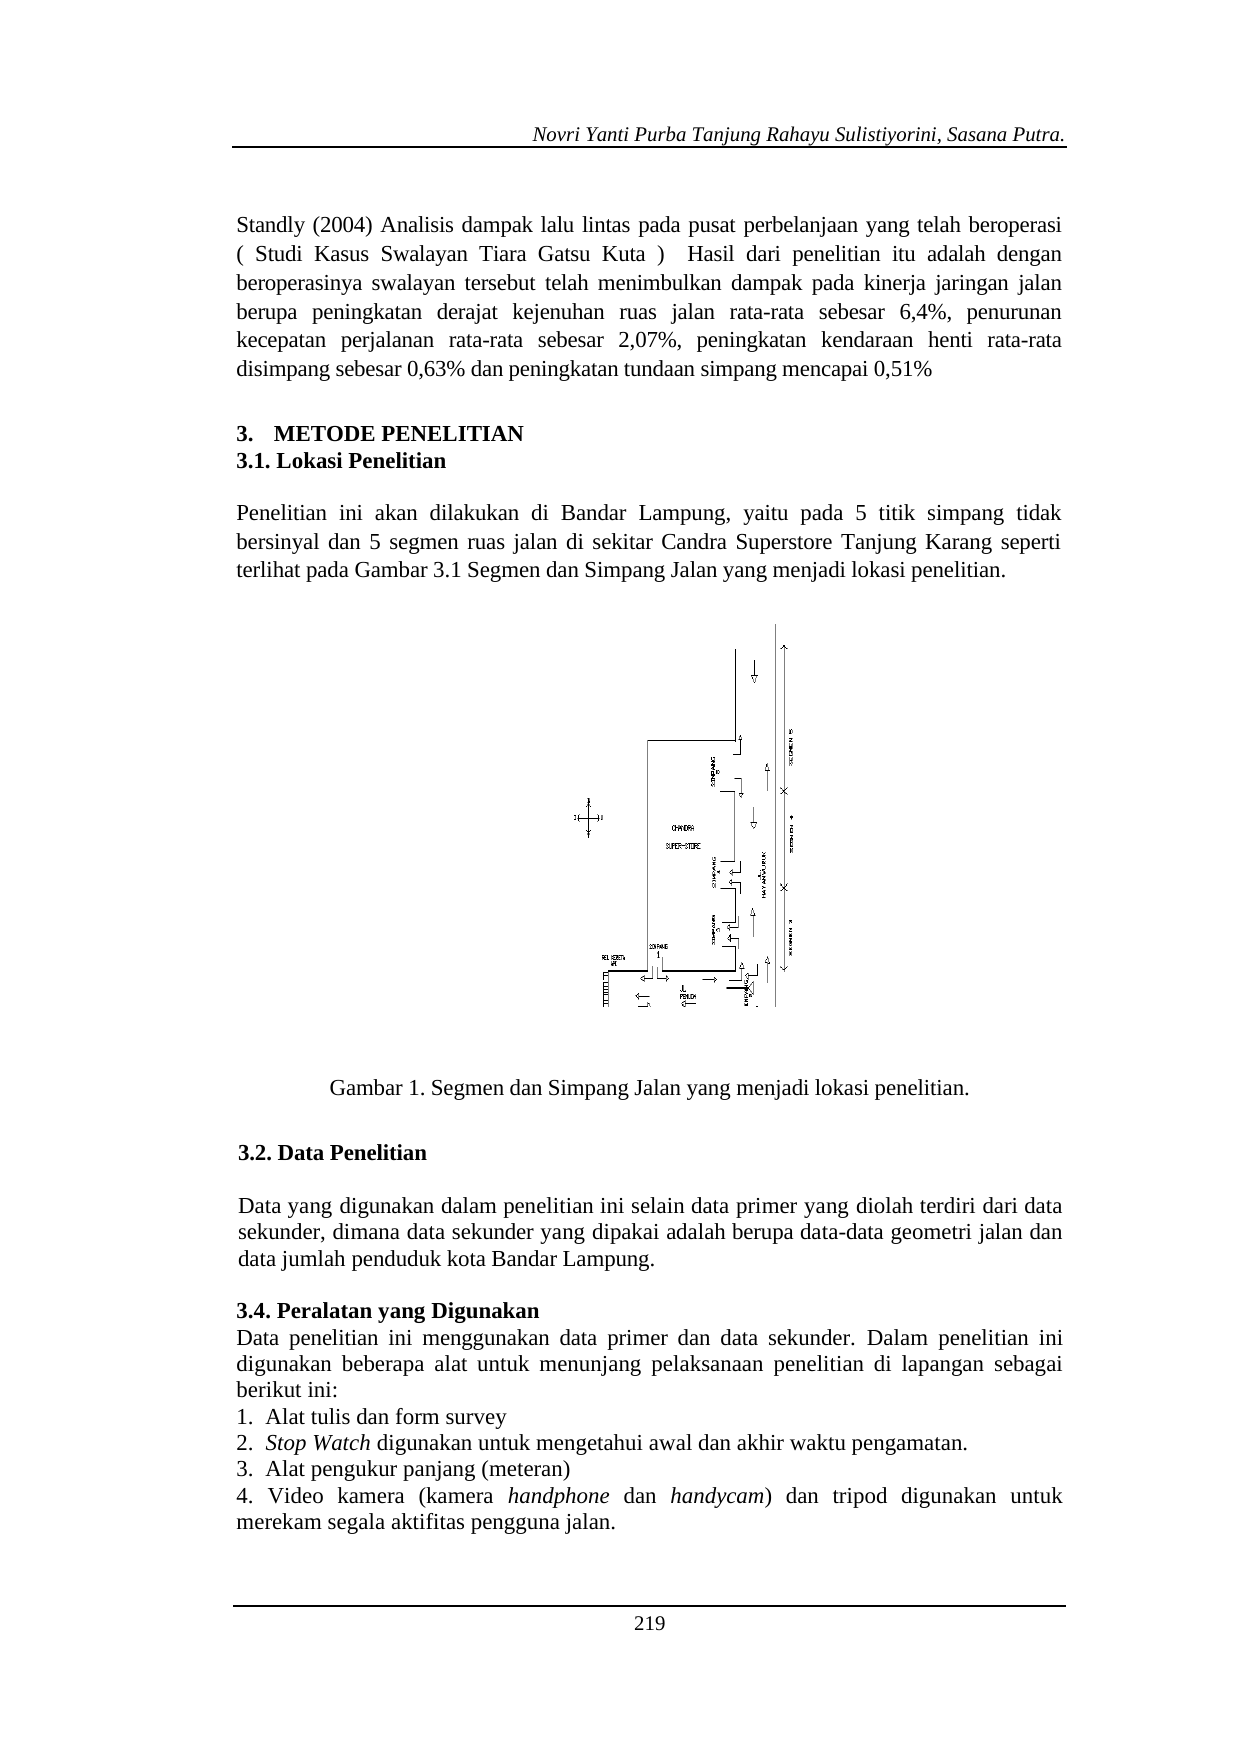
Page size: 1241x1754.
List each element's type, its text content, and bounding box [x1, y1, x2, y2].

list Data penelitian ini menggunakan data primer dan data sekunder. Dalam penelitian ini digunakan beberapa alat untuk menunjang pelaksanaan penelitian di lapangan sebagai berikut ini: [236, 1324, 1063, 1403]
text Penelitian ini akan dilakukan di Bandar Lampung, yaitu pada 5 titik simpang tidak bersinyal dan 5 segmen ruas jalan di sekitar Candra Superstore Tanjung Karang seperti terlihat pada Gambar 3.1 Segmen dan Simpang Jalan yang menjadi lokasi penelitian. [236, 473, 1063, 583]
list 3.2. Data Penelitian [238, 1139, 1063, 1166]
list 1. Alat tulis dan form survey [236, 1403, 1063, 1429]
list 2. Stop Watch digunakan untuk mengetahui awal dan akhir waktu pengamatan. [236, 1429, 1063, 1456]
text Standly (2004) Analisis dampak lalu lintas pada pusat perbelanjaan yang telah beroperasi ( Studi Kasus Swalayan Tiara Gatsu Kuta ) Hasil dari penelitian itu adalah dengan beroperasinya swalayan tersebut telah menimbulkan dampak pada kinerja jaringan jalan berupa peningkatan derajat kejenuhan ruas jalan rata-rata sebesar 6,4%, penurunan kecepatan perjalanan rata-rata sebesar 2,07%, peningkatan kendaraan henti rata-rata disimpang sebesar 0,63% dan peningkatan tundaan simpang mencapai 0,51% [236, 209, 1063, 382]
list METODE PENELITIAN [236, 421, 1063, 447]
list 3. Alat pengukur panjang (meteran) [236, 1456, 1063, 1482]
list 3.4. Peralatan yang Digunakan [236, 1297, 1063, 1324]
list Data yang digunakan dalam penelitian ini selain data primer yang diolah terdiri dari data sekunder, dimana data sekunder yang dipakai adalah berupa data-data geometri jalan dan data jumlah penduduk kota Bandar Lampung. [238, 1192, 1063, 1271]
text Gambar 1. Segmen dan Simpang Jalan yang menjadi lokasi penelitian. [236, 1055, 1063, 1100]
list 3.1. Lokasi Penelitian [236, 447, 1063, 473]
list 4. Video kamera (kamera handphone dan handycam) dan tripod digunakan untuk merekam segala aktifitas pengguna jalan. [236, 1482, 1063, 1534]
